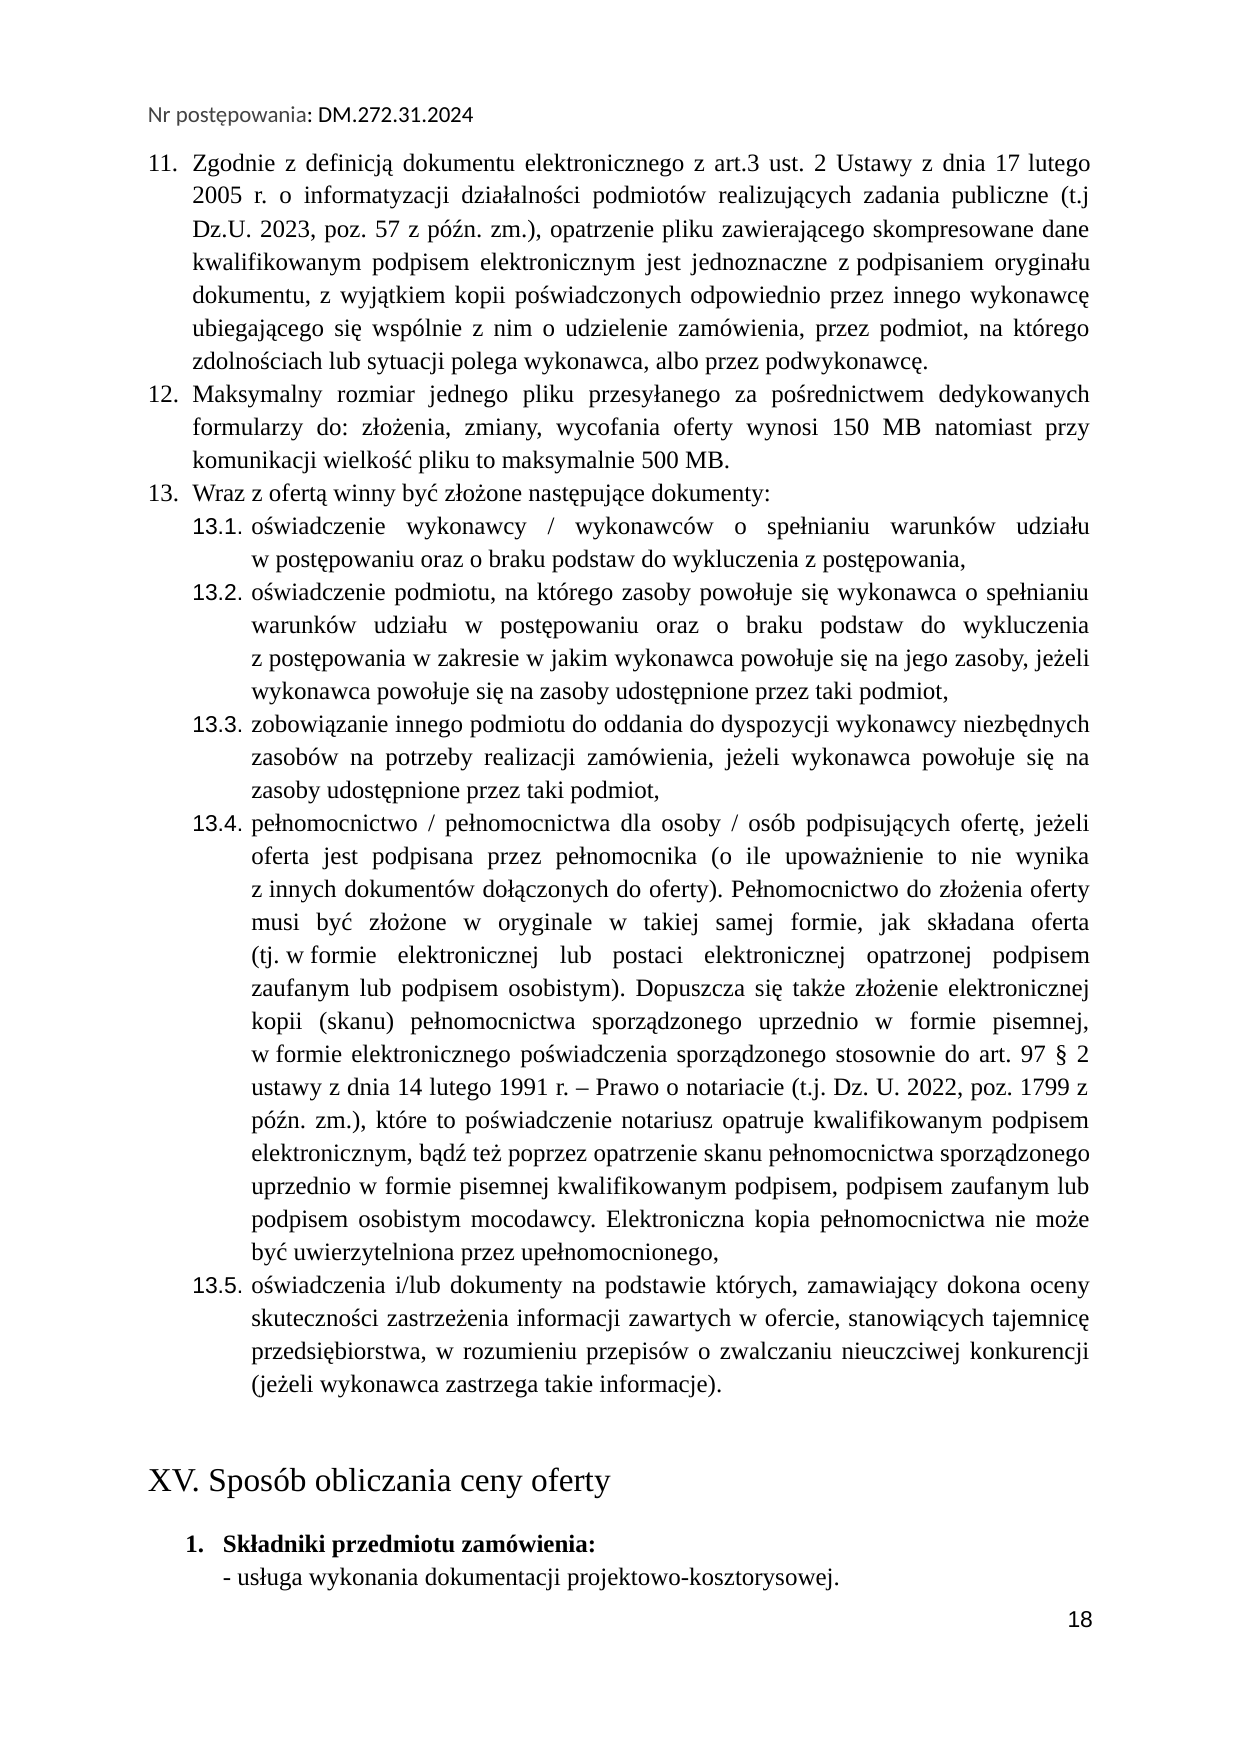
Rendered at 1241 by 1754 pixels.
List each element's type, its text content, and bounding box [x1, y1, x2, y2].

list Składniki przedmiotu zamówienia: [185, 1529, 1093, 1558]
list pełnomocnictwo / pełnomocnictwa dla osoby / osób podpisujących ofertę, jeżeli oferta jest podpisana przez pełnomocnika (o ile upoważnienie to nie wynika z innych dokumentów dołączonych do oferty). Pełnomocnictwo do złożenia oferty musi być złożone w oryginale w takiej samej formie, jak składana oferta (tj. w formie elektronicznej lub postaci elektronicznej opatrzonej podpisem zaufanym lub podpisem osobistym). Dopuszcza się także złożenie elektronicznej kopii (skanu) pełnomocnictwa sporządzonego uprzednio w formie pisemnej, w formie elektronicznego poświadczenia sporządzonego stosownie do art. 97 § 2 ustawy z dnia 14 lutego 1991 r. – Prawo o notariacie (t.j. Dz. U. 2022, poz. 1799 z późn. zm.), które to poświadczenie notariusz opatruje kwalifikowanym podpisem elektronicznym, bądź też poprzez opatrzenie skanu pełnomocnictwa sporządzonego uprzednio w formie pisemnej kwalifikowanym podpisem, podpisem zaufanym lub podpisem osobistym mocodawcy. Elektroniczna kopia pełnomocnictwa nie może być uwierzytelniona przez upełnomocnionego, [192, 808, 1090, 1266]
list oświadczenia i/lub dokumenty na podstawie których, zamawiający dokona oceny skuteczności zastrzeżenia informacji zawartych w ofercie, stanowiących tajemnicę przedsiębiorstwa, w rozumieniu przepisów o zwalczaniu nieuczciwej konkurencji (jeżeli wykonawca zastrzega takie informacje). [192, 1270, 1090, 1398]
list Zgodnie z definicją dokumentu elektronicznego z art.3 ust. 2 Ustawy z dnia 17 lutego 2005 r. o informatyzacji działalności podmiotów realizujących zadania publiczne (t.j Dz.U. 2023, poz. 57 z późn. zm.), opatrzenie pliku zawierającego skompresowane dane kwalifikowanym podpisem elektronicznym jest jednoznaczne z podpisaniem oryginału dokumentu, z wyjątkiem kopii poświadczonych odpowiednio przez innego wykonawcę ubiegającego się wspólnie z nim o udzielenie zamówienia, przez podmiot, na którego zdolnościach lub sytuacji polega wykonawca, albo przez podwykonawcę. [148, 148, 1090, 374]
list Wraz z ofertą winny być złożone następujące dokumenty: [148, 478, 1090, 507]
subtitle XV. Sposób obliczania ceny oferty [148, 1460, 1093, 1499]
list Maksymalny rozmiar jednego pliku przesyłanego za pośrednictwem dedykowanych formularzy do: złożenia, zmiany, wycofania oferty wynosi 150 MB natomiast przy komunikacji wielkość pliku to maksymalnie 500 MB. [148, 379, 1090, 473]
list oświadczenie podmiotu, na którego zasoby powołuje się wykonawca o spełnianiu warunków udziału w postępowaniu oraz o braku podstaw do wykluczenia z postępowania w zakresie w jakim wykonawca powołuje się na jego zasoby, jeżeli wykonawca powołuje się na zasoby udostępnione przez taki podmiot, [192, 577, 1090, 705]
text - usługa wykonania dokumentacji projektowo-kosztorysowej. [223, 1562, 1093, 1591]
list zobowiązanie innego podmiotu do oddania do dyspozycji wykonawcy niezbędnych zasobów na potrzeby realizacji zamówienia, jeżeli wykonawca powołuje się na zasoby udostępnione przez taki podmiot, [192, 709, 1090, 804]
list oświadczenie wykonawcy / wykonawców o spełnianiu warunków udziału w postępowaniu oraz o braku podstaw do wykluczenia z postępowania, [192, 511, 1090, 573]
